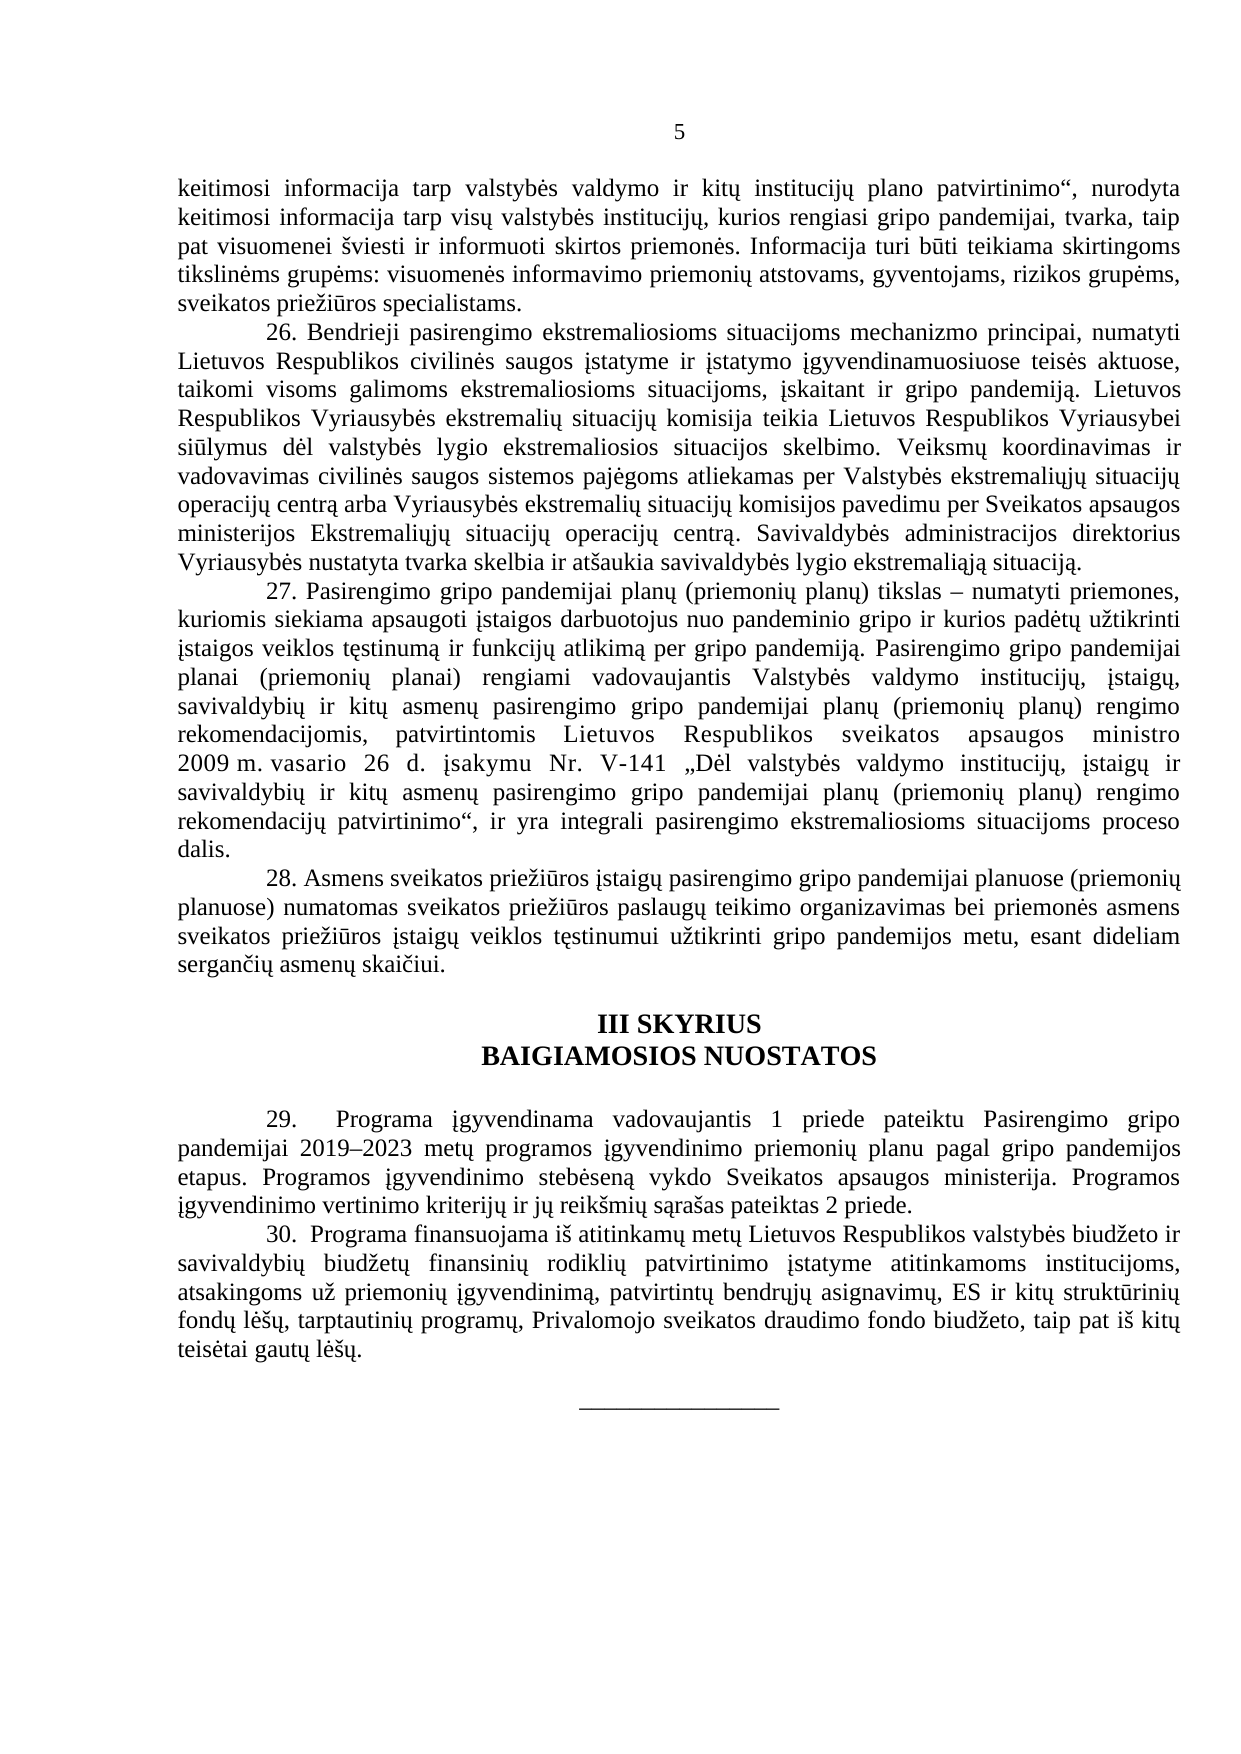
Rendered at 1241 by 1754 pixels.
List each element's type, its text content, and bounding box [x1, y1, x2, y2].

text 26. Bendrieji pasirengimo ekstremaliosioms situacijoms mechanizmo principai, numatyti Lietuvos Respublikos civilinės saugos įstatyme ir įstatymo įgyvendinamuosiuose teisės aktuose, taikomi visoms galimoms ekstremaliosioms situacijoms, įskaitant ir gripo pandemiją. Lietuvos Respublikos Vyriausybės ekstremalių situacijų komisija teikia Lietuvos Respublikos Vyriausybei siūlymus dėl valstybės lygio ekstremaliosios situacijos skelbimo. Veiksmų koordinavimas ir vadovavimas civilinės saugos sistemos pajėgoms atliekamas per Valstybės ekstremaliųjų situacijų operacijų centrą arba Vyriausybės ekstremalių situacijų komisijos pavedimu per Sveikatos apsaugos ministerijos Ekstremaliųjų situacijų operacijų centrą. Savivaldybės administracijos direktorius Vyriausybės nustatyta tvarka skelbia ir atšaukia savivaldybės lygio ekstremaliąją situaciją. [177, 317, 1181, 576]
text keitimosi informacija tarp valstybės valdymo ir kitų institucijų plano patvirtinimo“, nurodyta keitimosi informacija tarp visų valstybės institucijų, kurios rengiasi gripo pandemijai, tvarka, taip pat visuomenei šviesti ir informuoti skirtos priemonės. Informacija turi būti teikiama skirtingoms tikslinėms grupėms: visuomenės informavimo priemonių atstovams, gyventojams, rizikos grupėms, sveikatos priežiūros specialistams. [177, 173, 1181, 317]
text 28. Asmens sveikatos priežiūros įstaigų pasirengimo gripo pandemijai planuose (priemonių planuose) numatomas sveikatos priežiūros paslaugų teikimo organizavimas bei priemonės asmens sveikatos priežiūros įstaigų veiklos tęstinumui užtikrinti gripo pandemijos metu, esant dideliam sergančių asmenų skaičiui. [177, 863, 1181, 978]
text –––––––––––––––– [177, 1392, 1181, 1420]
text 30. Programa finansuojama iš atitinkamų metų Lietuvos Respublikos valstybės biudžeto ir savivaldybių biudžetų finansinių rodiklių patvirtinimo įstatyme atitinkamoms institucijoms, atsakingoms už priemonių įgyvendinimą, patvirtintų bendrųjų asignavimų, ES ir kitų struktūrinių fondų lėšų, tarptautinių programų, Privalomojo sveikatos draudimo fondo biudžeto, taip pat iš kitų teisėtai gautų lėšų. [177, 1219, 1181, 1363]
text 27. Pasirengimo gripo pandemijai planų (priemonių planų) tikslas – numatyti priemones, kuriomis siekiama apsaugoti įstaigos darbuotojus nuo pandeminio gripo ir kurios padėtų užtikrinti įstaigos veiklos tęstinumą ir funkcijų atlikimą per gripo pandemiją. Pasirengimo gripo pandemijai planai (priemonių planai) rengiami vadovaujantis Valstybės valdymo institucijų, įstaigų, savivaldybių ir kitų asmenų pasirengimo gripo pandemijai planų (priemonių planų) rengimo rekomendacijomis, patvirtintomis Lietuvos Respublikos sveikatos apsaugos ministro 2009 m. vasario 26 d. įsakymu Nr. V-141 „Dėl valstybės valdymo institucijų, įstaigų ir savivaldybių ir kitų asmenų pasirengimo gripo pandemijai planų (priemonių planų) rengimo rekomendacijų patvirtinimo“, ir yra integrali pasirengimo ekstremaliosioms situacijoms proceso dalis. [177, 576, 1181, 863]
text III SKYRIUS [177, 1007, 1181, 1039]
text 29. Programa įgyvendinama vadovaujantis 1 priede pateiktu Pasirengimo gripo pandemijai 2019–2023 metų programos įgyvendinimo priemonių planu pagal gripo pandemijos etapus. Programos įgyvendinimo stebėseną vykdo Sveikatos apsaugos ministerija. Programos įgyvendinimo vertinimo kriterijų ir jų reikšmių sąrašas pateiktas 2 priede. [177, 1104, 1181, 1219]
text BAIGIAMOSIOS NUOSTATOS [177, 1039, 1181, 1072]
